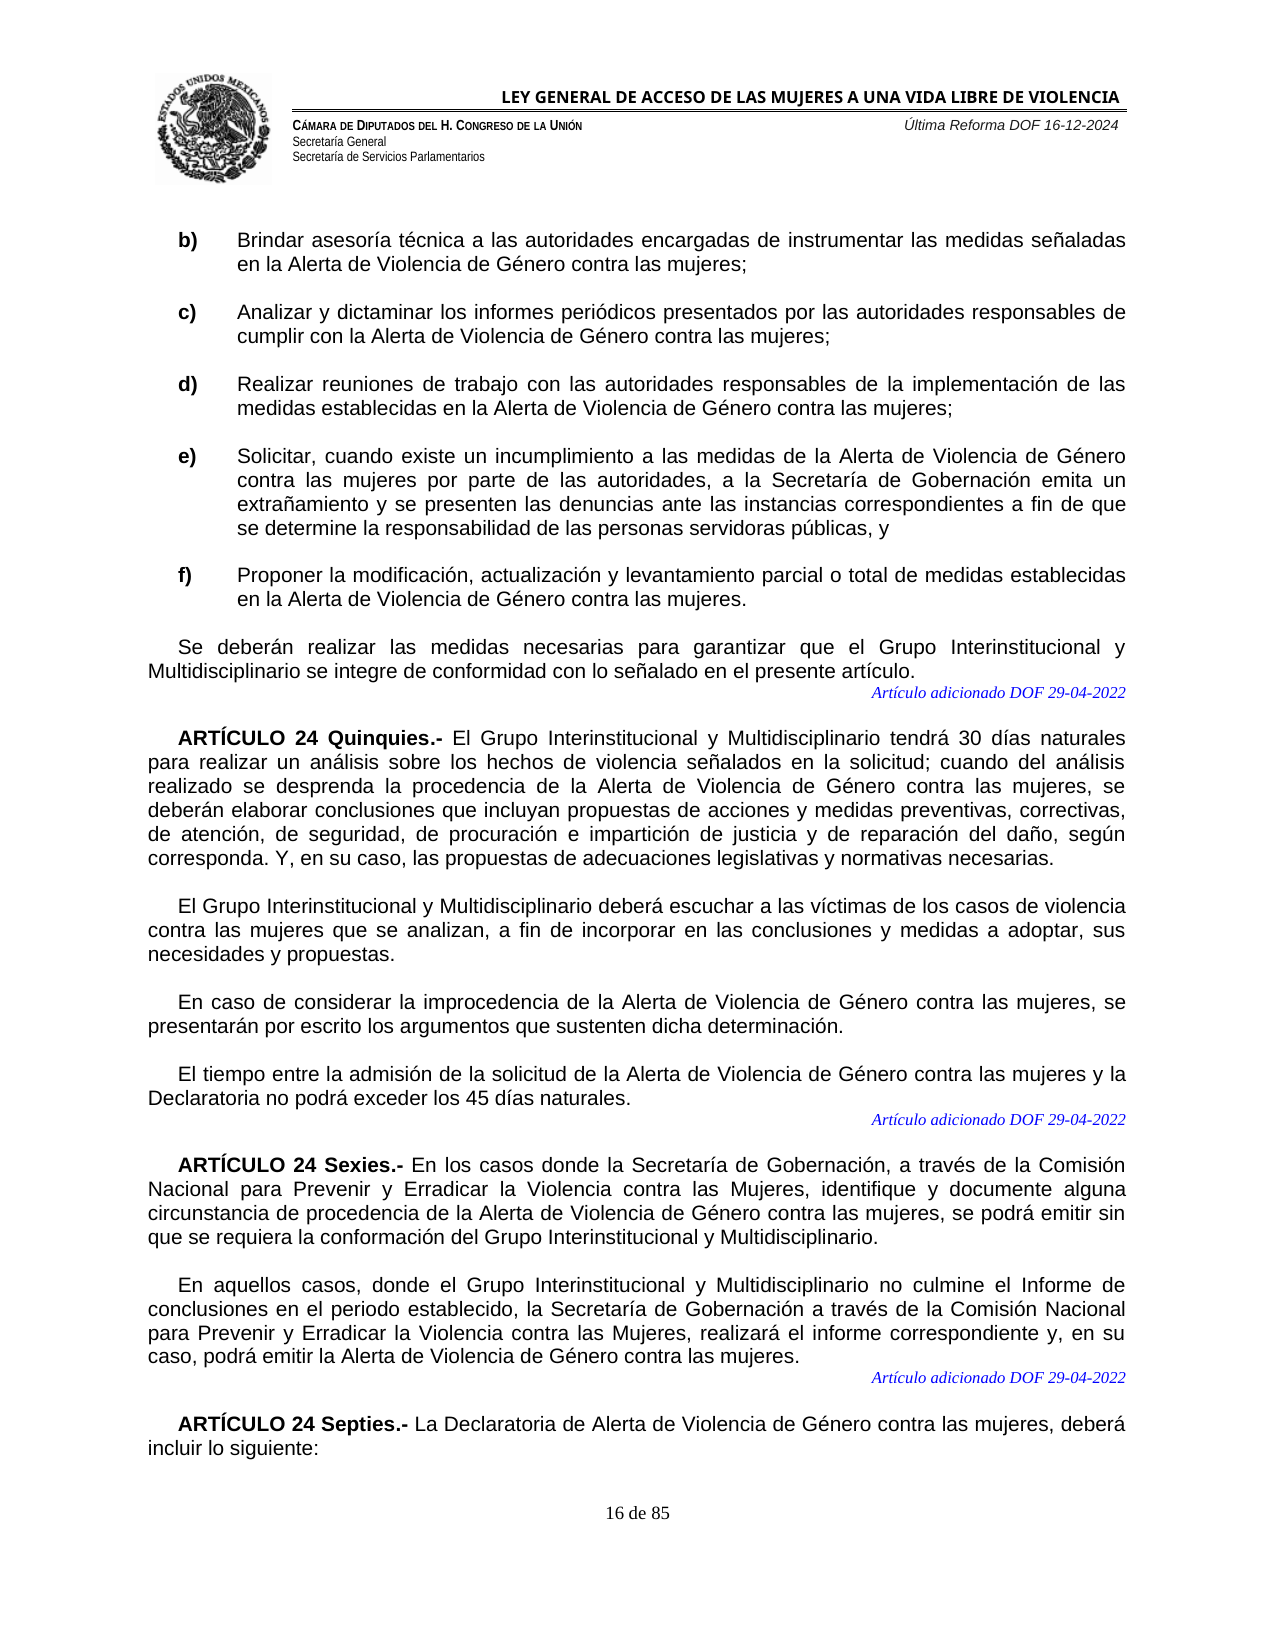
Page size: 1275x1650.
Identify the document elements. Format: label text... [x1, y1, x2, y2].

text Artículo adicionado DOF 29-04-2022 [148, 683, 1127, 702]
text Se deberán realizar las medidas necesarias para garantizar que el Grupo Interinstitucional y Multidisciplinario se integre de conformidad con lo señalado en el presente artículo. [148, 635, 1127, 683]
text Artículo adicionado DOF 29-04-2022 [148, 1368, 1127, 1387]
text En caso de considerar la improcedencia de la Alerta de Violencia de Género contra las mujeres, se presentarán por escrito los argumentos que sustenten dicha determinación. [148, 990, 1127, 1038]
text ARTÍCULO 24 Septies.- La Declaratoria de Alerta de Violencia de Género contra las mujeres, deberá incluir lo siguiente: [148, 1411, 1127, 1459]
text c) Analizar y dictaminar los informes periódicos presentados por las autoridades responsables de cumplir con la Alerta de Violencia de Género contra las mujeres; [178, 300, 1127, 348]
text b) Brindar asesoría técnica a las autoridades encargadas de instrumentar las medidas señaladas en la Alerta de Violencia de Género contra las mujeres; [178, 228, 1127, 276]
text e) Solicitar, cuando existe un incumplimiento a las medidas de la Alerta de Violencia de Género contra las mujeres por parte de las autoridades, a la Secretaría de Gobernación emita un extrañamiento y se presenten las denuncias ante las instancias correspondientes a fin de que se determine la responsabilidad de las personas servidoras públicas, y [178, 443, 1127, 539]
text d) Realizar reuniones de trabajo con las autoridades responsables de la implementación de las medidas establecidas en la Alerta de Violencia de Género contra las mujeres; [178, 372, 1127, 419]
text En aquellos casos, donde el Grupo Interinstitucional y Multidisciplinario no culmine el Informe de conclusiones en el periodo establecido, la Secretaría de Gobernación a través de la Comisión Nacional para Prevenir y Erradicar la Violencia contra las Mujeres, realizará el informe correspondiente y, en su caso, podrá emitir la Alerta de Violencia de Género contra las mujeres. [148, 1272, 1127, 1368]
text Artículo adicionado DOF 29-04-2022 [148, 1109, 1127, 1129]
text ARTÍCULO 24 Quinquies.- El Grupo Interinstitucional y Multidisciplinario tendrá 30 días naturales para realizar un análisis sobre los hechos de violencia señalados en la solicitud; cuando del análisis realizado se desprenda la procedencia de la Alerta de Violencia de Género contra las mujeres, se deberán elaborar conclusiones que incluyan propuestas de acciones y medidas preventivas, correctivas, de atención, de seguridad, de procuración e impartición de justicia y de reparación del daño, según corresponda. Y, en su caso, las propuestas de adecuaciones legislativas y normativas necesarias. [148, 726, 1127, 870]
text El Grupo Interinstitucional y Multidisciplinario deberá escuchar a las víctimas de los casos de violencia contra las mujeres que se analizan, a fin de incorporar en las conclusiones y medidas a adoptar, sus necesidades y propuestas. [148, 894, 1127, 966]
text ARTÍCULO 24 Sexies.- En los casos donde la Secretaría de Gobernación, a través de la Comisión Nacional para Prevenir y Erradicar la Violencia contra las Mujeres, identifique y documente alguna circunstancia de procedencia de la Alerta de Violencia de Género contra las mujeres, se podrá emitir sin que se requiera la conformación del Grupo Interinstitucional y Multidisciplinario. [148, 1153, 1127, 1248]
text El tiempo entre la admisión de la solicitud de la Alerta de Violencia de Género contra las mujeres y la Declaratoria no podrá exceder los 45 días naturales. [148, 1062, 1127, 1109]
text f) Proponer la modificación, actualización y levantamiento parcial o total de medidas establecidas en la Alerta de Violencia de Género contra las mujeres. [178, 563, 1127, 611]
